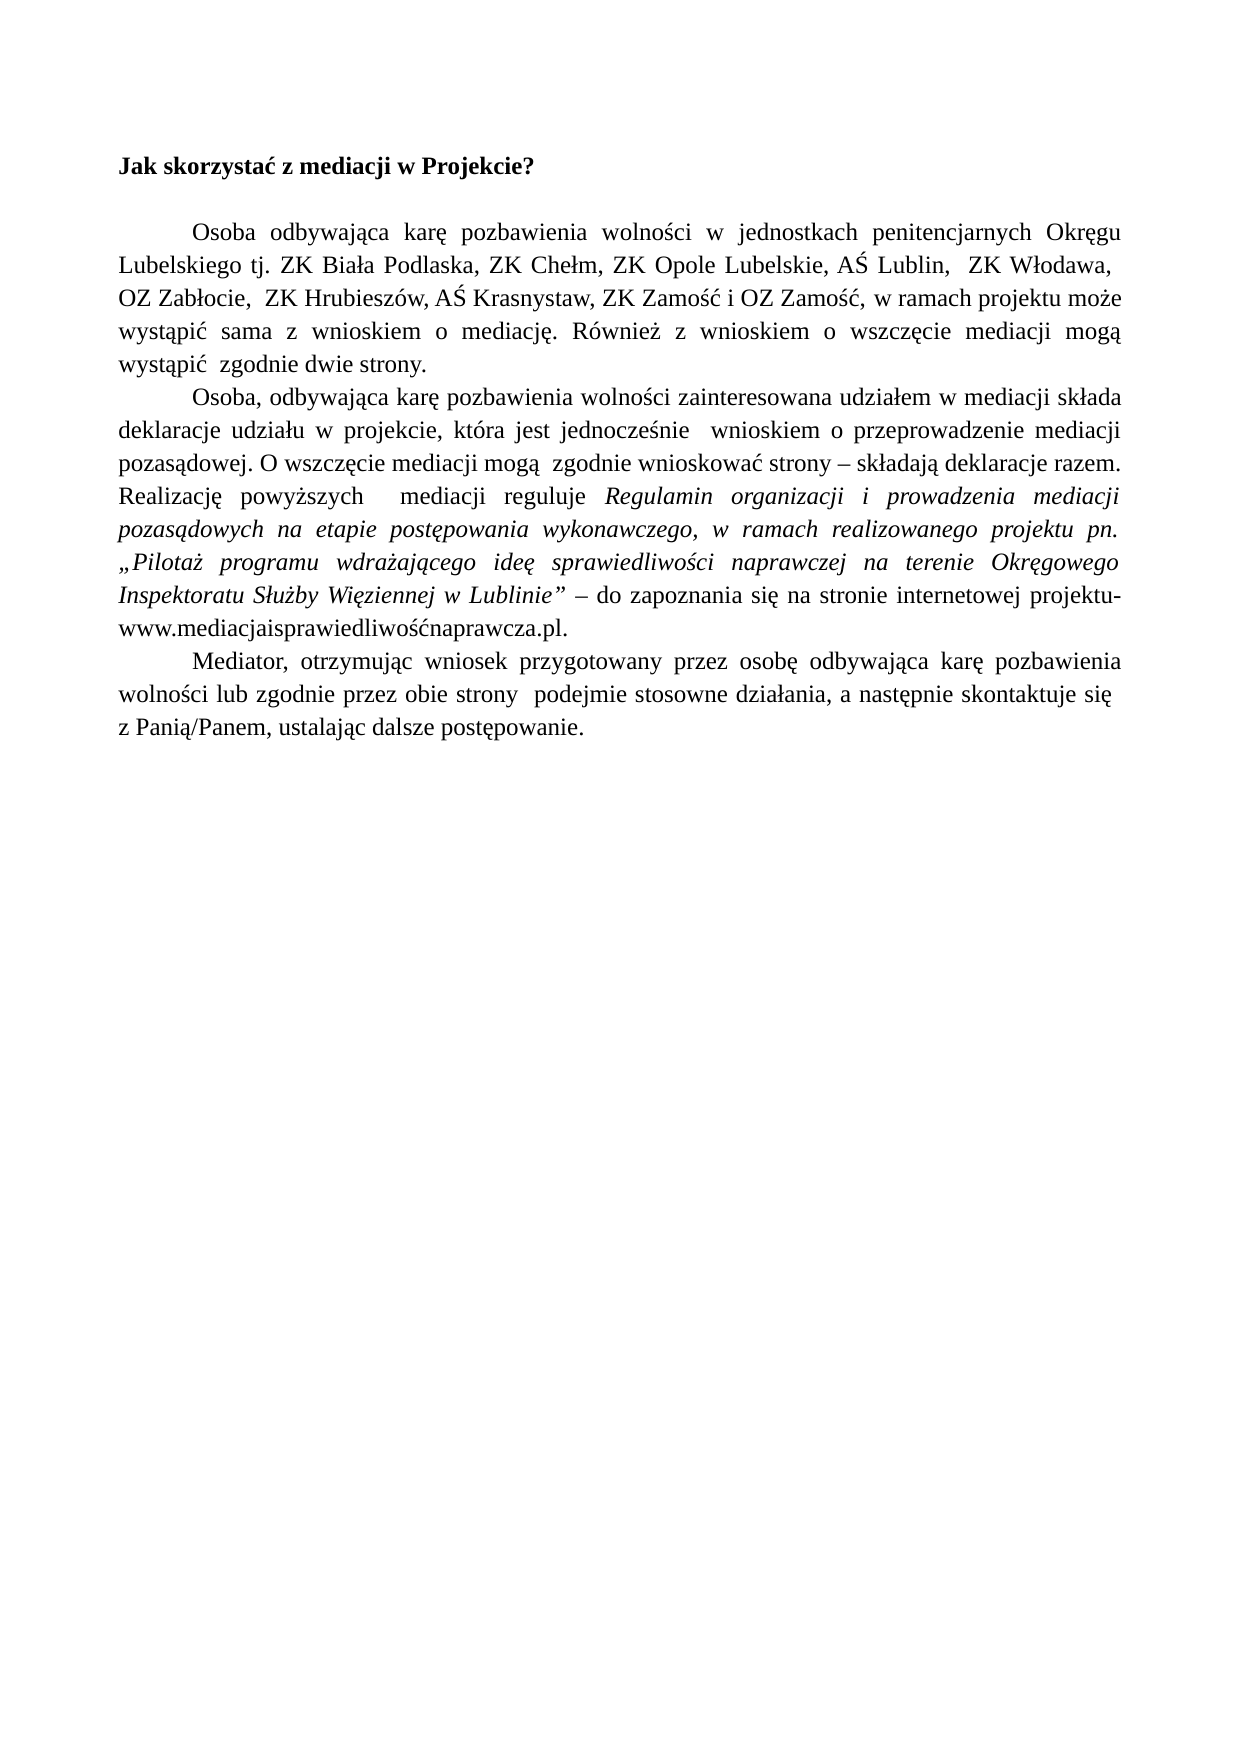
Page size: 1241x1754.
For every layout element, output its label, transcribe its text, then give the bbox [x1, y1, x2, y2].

text Osoba, odbywająca karę pozbawienia wolności zainteresowana udziałem w mediacji składa deklaracje udziału w projekcie, która jest jednocześnie wnioskiem o przeprowadzenie mediacji pozasądowej. O wszczęcie mediacji mogą zgodnie wnioskować strony – składają deklaracje razem. Realizację powyższych mediacji reguluje Regulamin organizacji i prowadzenia mediacji pozasądowych na etapie postępowania wykonawczego, w ramach realizowanego projektu pn. „Pilotaż programu wdrażającego ideę sprawiedliwości naprawczej na terenie Okręgowego Inspektoratu Służby Więziennej w Lublinie” – do zapoznania się na stronie internetowej projektu- www.mediacjaisprawiedliwośćnaprawcza.pl. [118, 382, 1122, 642]
text Osoba odbywająca karę pozbawienia wolności w jednostkach penitencjarnych Okręgu Lubelskiego tj. ZK Biała Podlaska, ZK Chełm, ZK Opole Lubelskie, AŚ Lublin, ZK Włodawa, OZ Zabłocie, ZK Hrubieszów, AŚ Krasnystaw, ZK Zamość i OZ Zamość, w ramach projektu może wystąpić sama z wnioskiem o mediację. Również z wnioskiem o wszczęcie mediacji mogą wystąpić zgodnie dwie strony. [118, 217, 1122, 378]
text Mediator, otrzymując wniosek przygotowany przez osobę odbywająca karę pozbawienia wolności lub zgodnie przez obie strony podejmie stosowne działania, a następnie skontaktuje się z Panią/Panem, ustalając dalsze postępowanie. [118, 646, 1122, 741]
text Jak skorzystać z mediacji w Projekcie? [118, 151, 1122, 180]
